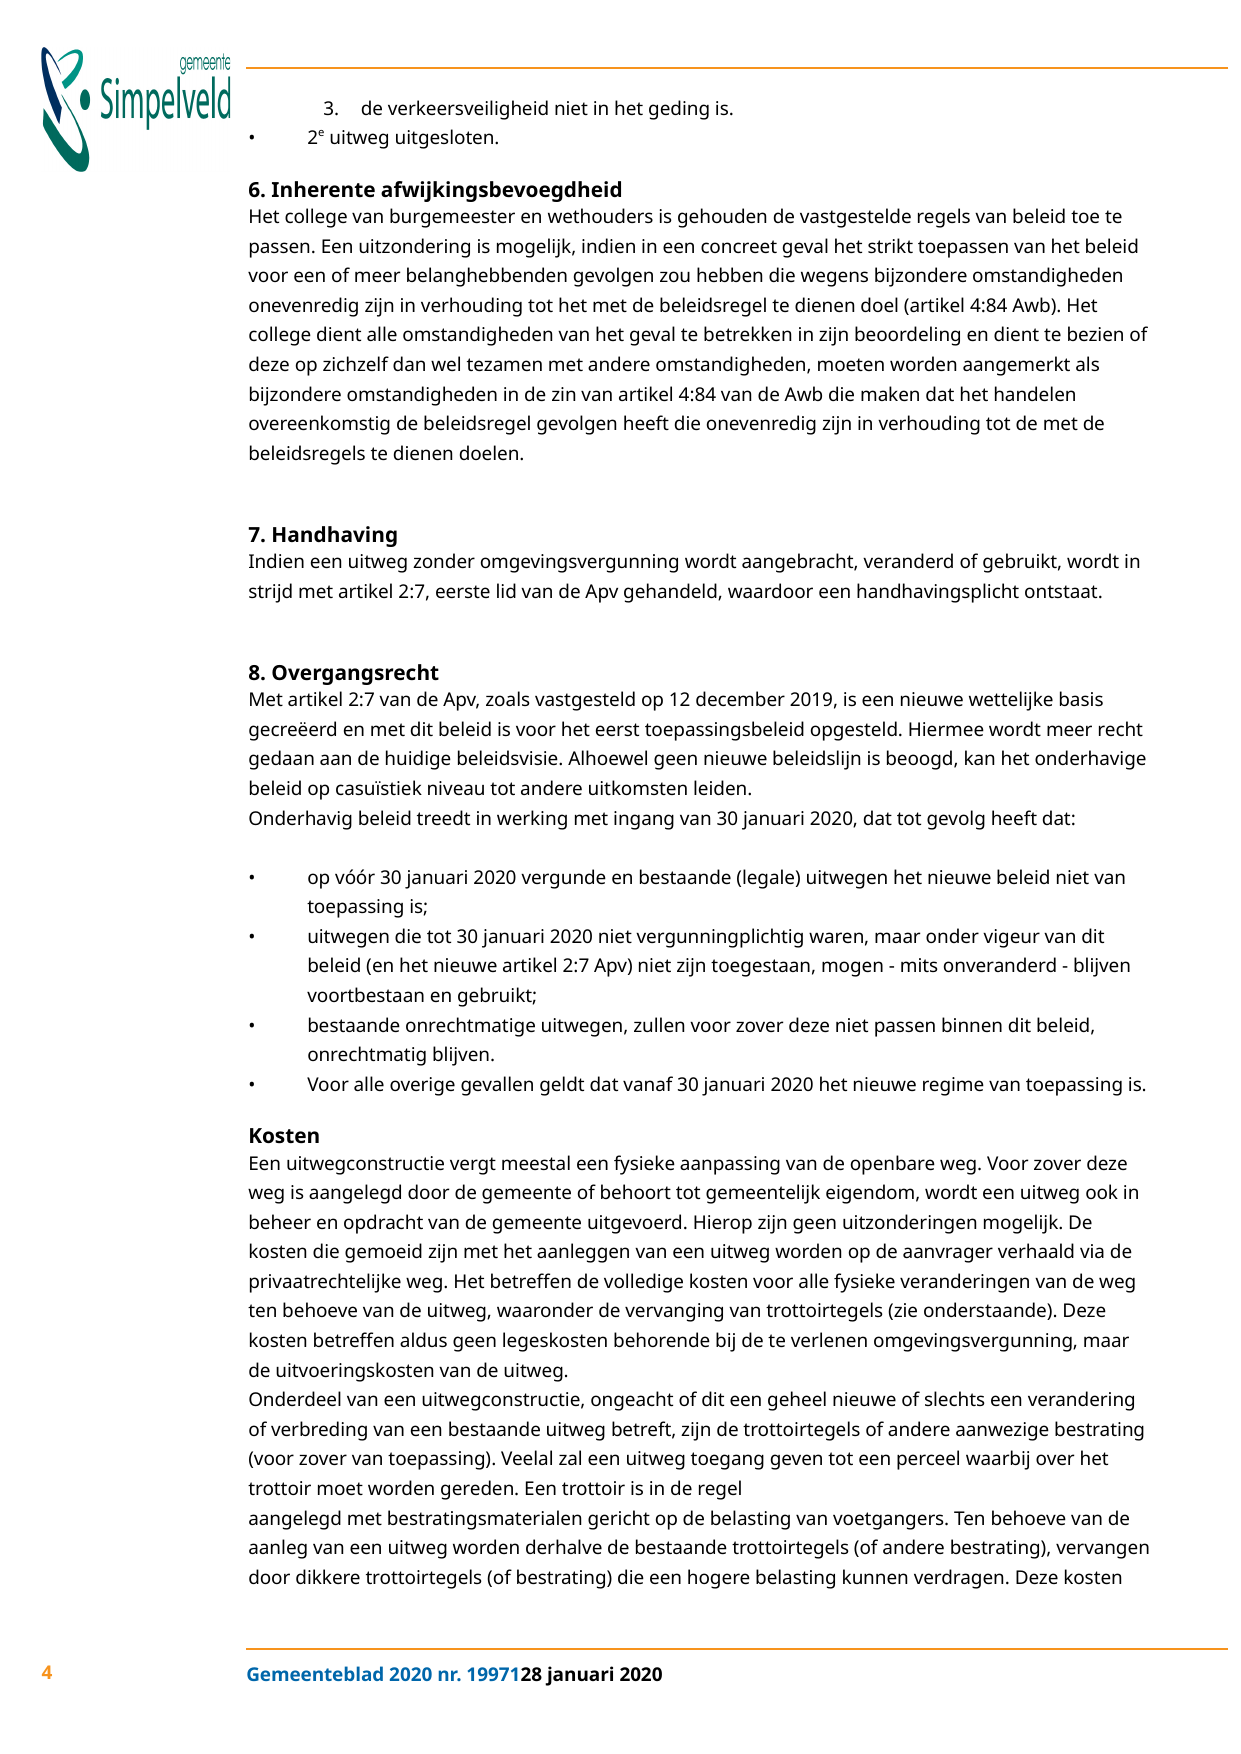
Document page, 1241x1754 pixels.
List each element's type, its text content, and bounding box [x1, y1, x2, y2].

text Kosten [248, 1121, 1152, 1150]
text aangelegd met bestratingsmaterialen gericht op de belasting van voetgangers. Ten behoeve van de aanleg van een uitweg worden derhalve de bestaande trottoirtegels (of andere bestrating), vervangen door dikkere trottoirtegels (of bestrating) die een hogere belasting kunnen verdragen. Deze kosten [248, 1505, 1152, 1590]
list Voor alle overige gevallen geldt dat vanaf 30 januari 2020 het nieuwe regime van toepassing is. [248, 1071, 1152, 1097]
text 8. Overgangsrecht [248, 658, 1152, 686]
text 7. Handhaving [248, 520, 1152, 548]
text Onderdeel van een uitwegconstructie, ongeacht of dit een geheel nieuwe of slechts een verandering of verbreding van een bestaande uitweg betreft, zijn de trottoirtegels of andere aanwezige bestrating (voor zover van toepassing). Veelal zal een uitweg toegang geven tot een perceel waarbij over het trottoir moet worden gereden. Een trottoir is in de regel [248, 1386, 1152, 1501]
text Met artikel 2:7 van de Apv, zoals vastgesteld op 12 december 2019, is een nieuwe wettelijke basis gecreëerd en met dit beleid is voor het eerst toepassingsbeleid opgesteld. Hiermee wordt meer recht gedaan aan de huidige beleidsvisie. Alhoewel geen nieuwe beleidslijn is beoogd, kan het onderhavige beleid op casuïstiek niveau tot andere uitkomsten leiden. [248, 686, 1152, 801]
list 2e uitweg uitgesloten. [248, 124, 1152, 150]
list op vóór 30 januari 2020 vergunde en bestaande (legale) uitwegen het nieuwe beleid niet van toepassing is; [248, 864, 1152, 919]
list de verkeersveiligheid niet in het geding is. [323, 95, 1152, 121]
text Onderhavig beleid treedt in werking met ingang van 30 januari 2020, dat tot gevolg heeft dat: [248, 805, 1152, 830]
list uitwegen die tot 30 januari 2020 niet vergunningplichtig waren, maar onder vigeur van dit beleid (en het nieuwe artikel 2:7 Apv) niet zijn toegestaan, mogen - mits onveranderd - blijven voortbestaan en gebruikt; [248, 923, 1152, 1008]
text 6. Inherente afwijkingsbevoegdheid [248, 175, 1152, 203]
text Een uitwegconstructie vergt meestal een fysieke aanpassing van de openbare weg. Voor zover deze weg is aangelegd door de gemeente of behoort tot gemeentelijk eigendom, wordt een uitweg ook in beheer en opdracht van de gemeente uitgevoerd. Hierop zijn geen uitzonderingen mogelijk. De kosten die gemoeid zijn met het aanleggen van een uitweg worden op de aanvrager verhaald via de privaatrechtelijke weg. Het betreffen de volledige kosten voor alle fysieke veranderingen van de weg ten behoeve van de uitweg, waaronder de vervanging van trottoirtegels (zie onderstaande). Deze kosten betreffen aldus geen legeskosten behorende bij de te verlenen omgevingsvergunning, maar de uitvoeringskosten van de uitweg. [248, 1150, 1152, 1383]
list bestaande onrechtmatige uitwegen, zullen voor zover deze niet passen binnen dit beleid, onrechtmatig blijven. [248, 1012, 1152, 1067]
picture [41, 47, 231, 172]
text Indien een uitweg zonder omgevingsvergunning wordt aangebracht, veranderd of gebruikt, wordt in strijd met artikel 2:7, eerste lid van de Apv gehandeld, waardoor een handhavingsplicht ontstaat. [248, 548, 1152, 604]
text Het college van burgemeester en wethouders is gehouden de vastgestelde regels van beleid toe te passen. Een uitzondering is mogelijk, indien in een concreet geval het strikt toepassen van het beleid voor een of meer belanghebbenden gevolgen zou hebben die wegens bijzondere omstandigheden onevenredig zijn in verhouding tot het met de beleidsregel te dienen doel (artikel 4:84 Awb). Het college dient alle omstandigheden van het geval te betrekken in zijn beoordeling en dient te bezien of deze op zichzelf dan wel tezamen met andere omstandigheden, moeten worden aangemerkt als bijzondere omstandigheden in de zin van artikel 4:84 van de Awb die maken dat het handelen overeenkomstig de beleidsregel gevolgen heeft die onevenredig zijn in verhouding tot de met de beleidsregels te dienen doelen. [248, 203, 1152, 466]
